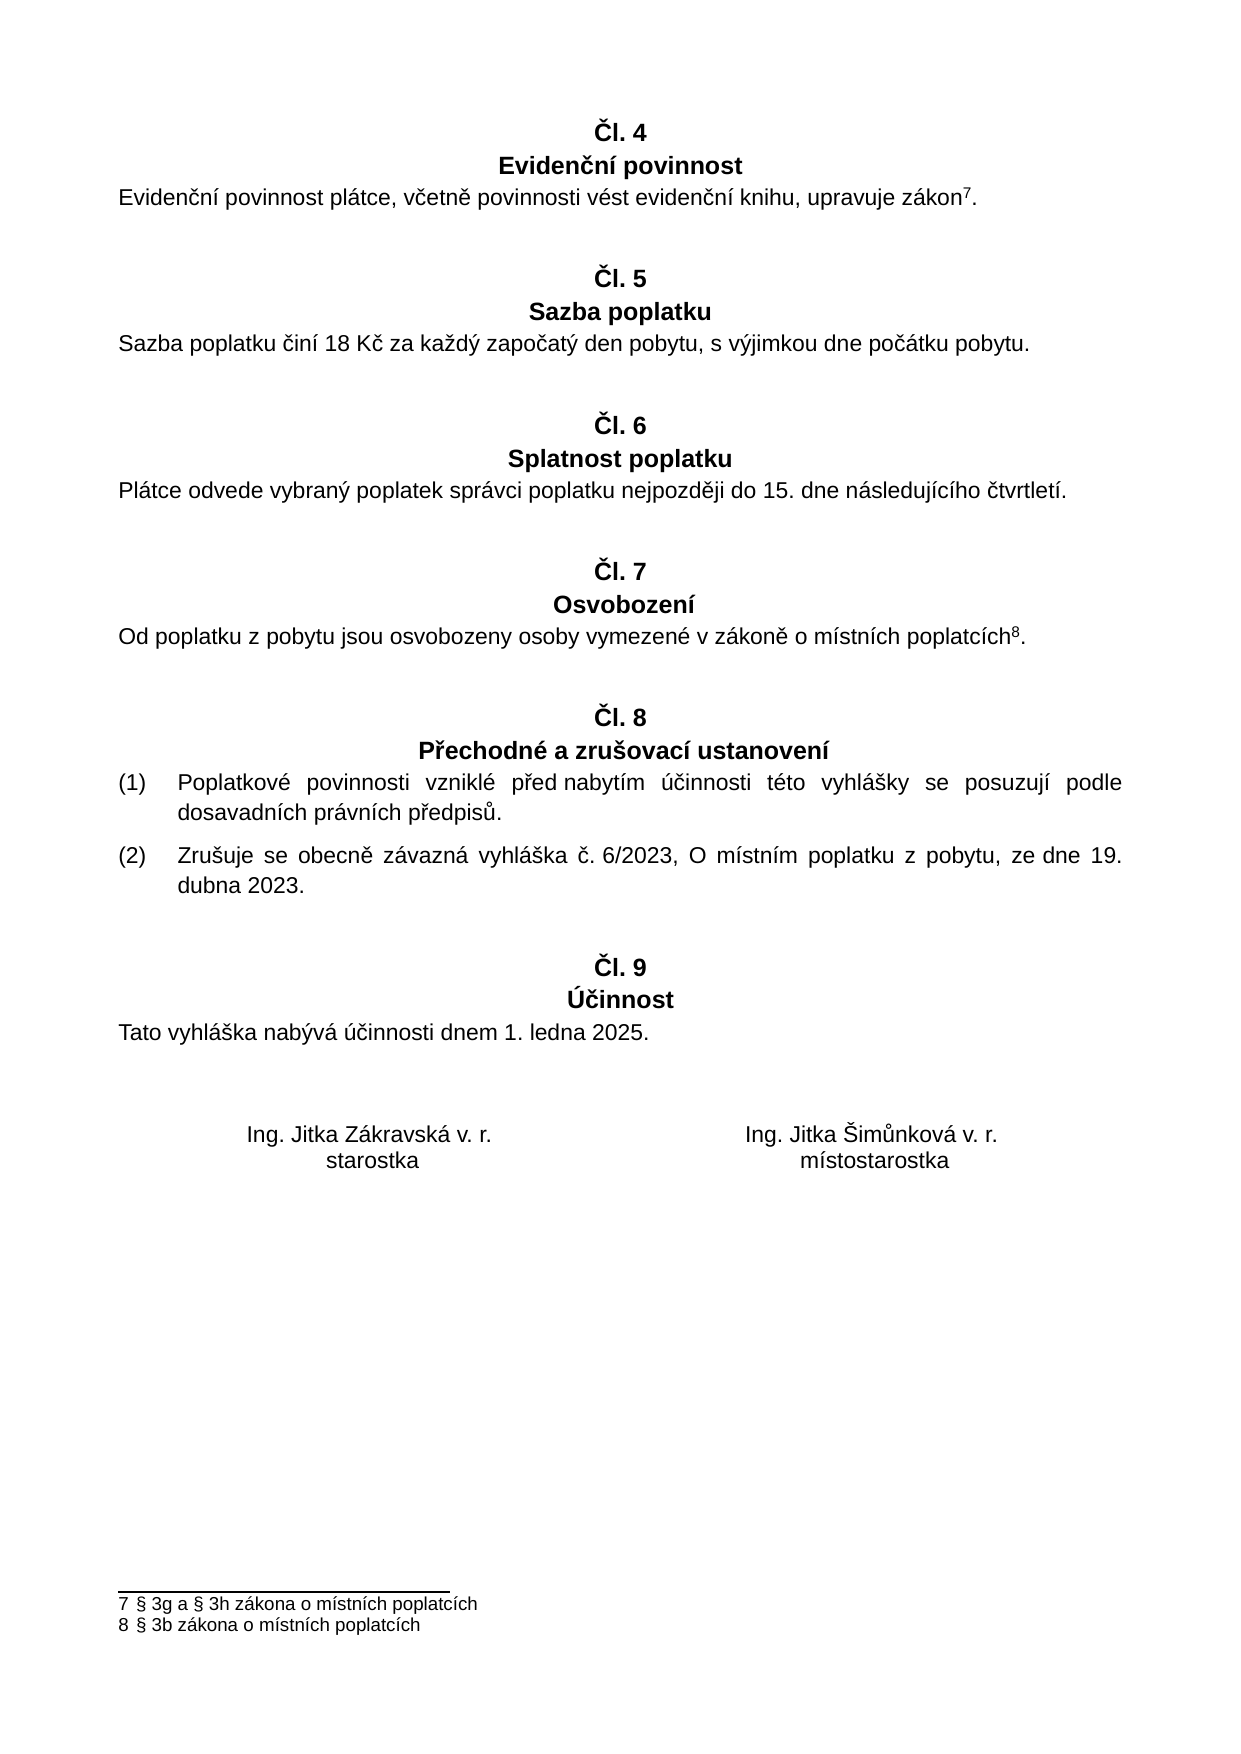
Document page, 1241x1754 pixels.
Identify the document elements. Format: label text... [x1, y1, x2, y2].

list Zrušuje se obecně závazná vyhláška č. 6/2023, O místním poplatku z pobytu, ze dne 19. dubna 2023. [118, 842, 1122, 899]
text § 3b zákona o místních poplatcích [118, 1614, 1122, 1635]
subtitle Čl. 6 Splatnost poplatku [118, 411, 1122, 472]
subtitle Čl. 8 Přechodné a zrušovací ustanovení [118, 703, 1122, 765]
text § 3g a § 3h zákona o místních poplatcích [118, 1592, 1122, 1614]
text Sazba poplatku činí 18 Kč za každý započatý den pobytu, s výjimkou dne počátku pobytu. [118, 330, 1122, 357]
list Poplatkové povinnosti vzniklé před nabytím účinnosti této vyhlášky se posuzují podle dosavadních právních předpisů. [118, 769, 1122, 826]
table_cell [118, 1179, 620, 1297]
subtitle Čl. 5 Sazba poplatku [118, 264, 1122, 326]
text Evidenční povinnost plátce, včetně povinnosti vést evidenční knihu, upravuje zákon. [118, 184, 1122, 211]
text Tato vyhláška nabývá účinnosti dnem 1. ledna 2025. [118, 1018, 1122, 1045]
subtitle Čl. 9 Účinnost [118, 952, 1122, 1014]
text Plátce odvede vybraný poplatek správci poplatku nejpozději do 15. dne následujícího čtvrtletí. [118, 477, 1122, 503]
table_header Ing. Jitka Šimůnková v. r. místostarostka [620, 1061, 1122, 1179]
table_header Ing. Jitka Zákravská v. r. starostka [118, 1061, 620, 1179]
text Od poplatku z pobytu jsou osvobozeny osoby vymezené v zákoně o místních poplatcích. [118, 623, 1122, 649]
subtitle Čl. 4 Evidenční povinnost [118, 118, 1122, 180]
table_cell [620, 1179, 1122, 1297]
subtitle Čl. 7 Osvobození [118, 557, 1122, 619]
